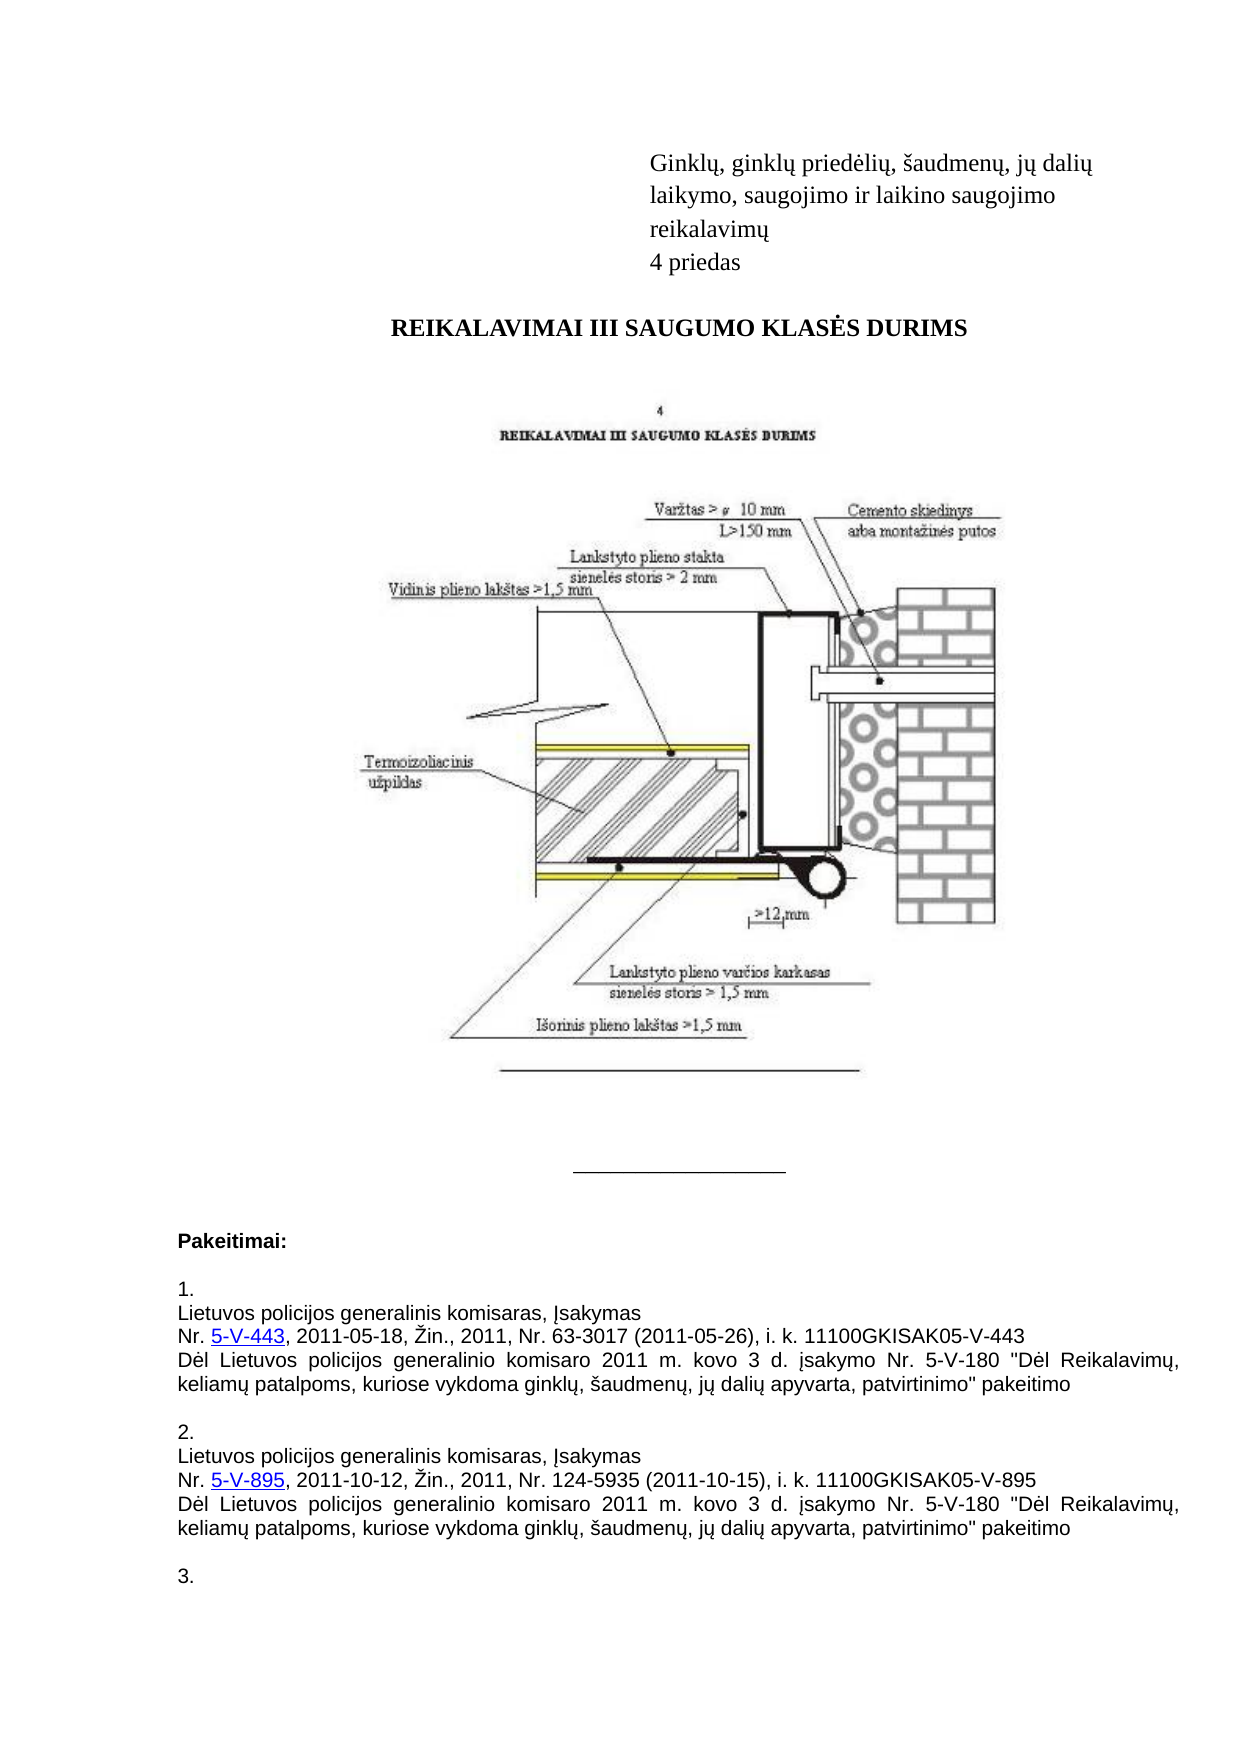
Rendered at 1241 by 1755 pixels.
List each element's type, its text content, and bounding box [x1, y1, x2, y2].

text REIKALAVIMAI III SAUGUMO KLASĖS DURIMS [177, 313, 1181, 341]
text 1. [177, 1276, 1181, 1300]
text Pakeitimai: [177, 1228, 1181, 1252]
text 2. [177, 1420, 1181, 1444]
text Nr. 5-V-895, 2011-10-12, Žin., 2011, Nr. 124-5935 (2011-10-15), i. k. 11100GKISAK05-V-895 [177, 1468, 1181, 1492]
text laikymo, saugojimo ir laikino saugojimo reikalavimų [649, 181, 1181, 242]
text 3. [177, 1564, 1181, 1588]
text Dėl Lietuvos policijos generalinio komisaro 2011 m. kovo 3 d. įsakymo Nr. 5-V-180 "Dėl Reikalavimų, keliamų patalpoms, kuriose vykdoma ginklų, šaudmenų, jų dalių apyvarta, patvirtinimo" pakeitimo [177, 1492, 1181, 1540]
text Ginklų, ginklų priedėlių, šaudmenų, jų dalių [649, 148, 1181, 176]
text Lietuvos policijos generalinis komisaras, Įsakymas [177, 1444, 1181, 1468]
text _________________ [177, 1147, 1181, 1176]
text Nr. 5-V-443, 2011-05-18, Žin., 2011, Nr. 63-3017 (2011-05-26), i. k. 11100GKISAK05-V-443 [177, 1324, 1181, 1348]
text 4 priedas [649, 247, 1181, 275]
text Lietuvos policijos generalinis komisaras, Įsakymas [177, 1300, 1181, 1324]
text Dėl Lietuvos policijos generalinio komisaro 2011 m. kovo 3 d. įsakymo Nr. 5-V-180 "Dėl Reikalavimų, keliamų patalpoms, kuriose vykdoma ginklų, šaudmenų, jų dalių apyvarta, patvirtinimo" pakeitimo [177, 1348, 1181, 1396]
